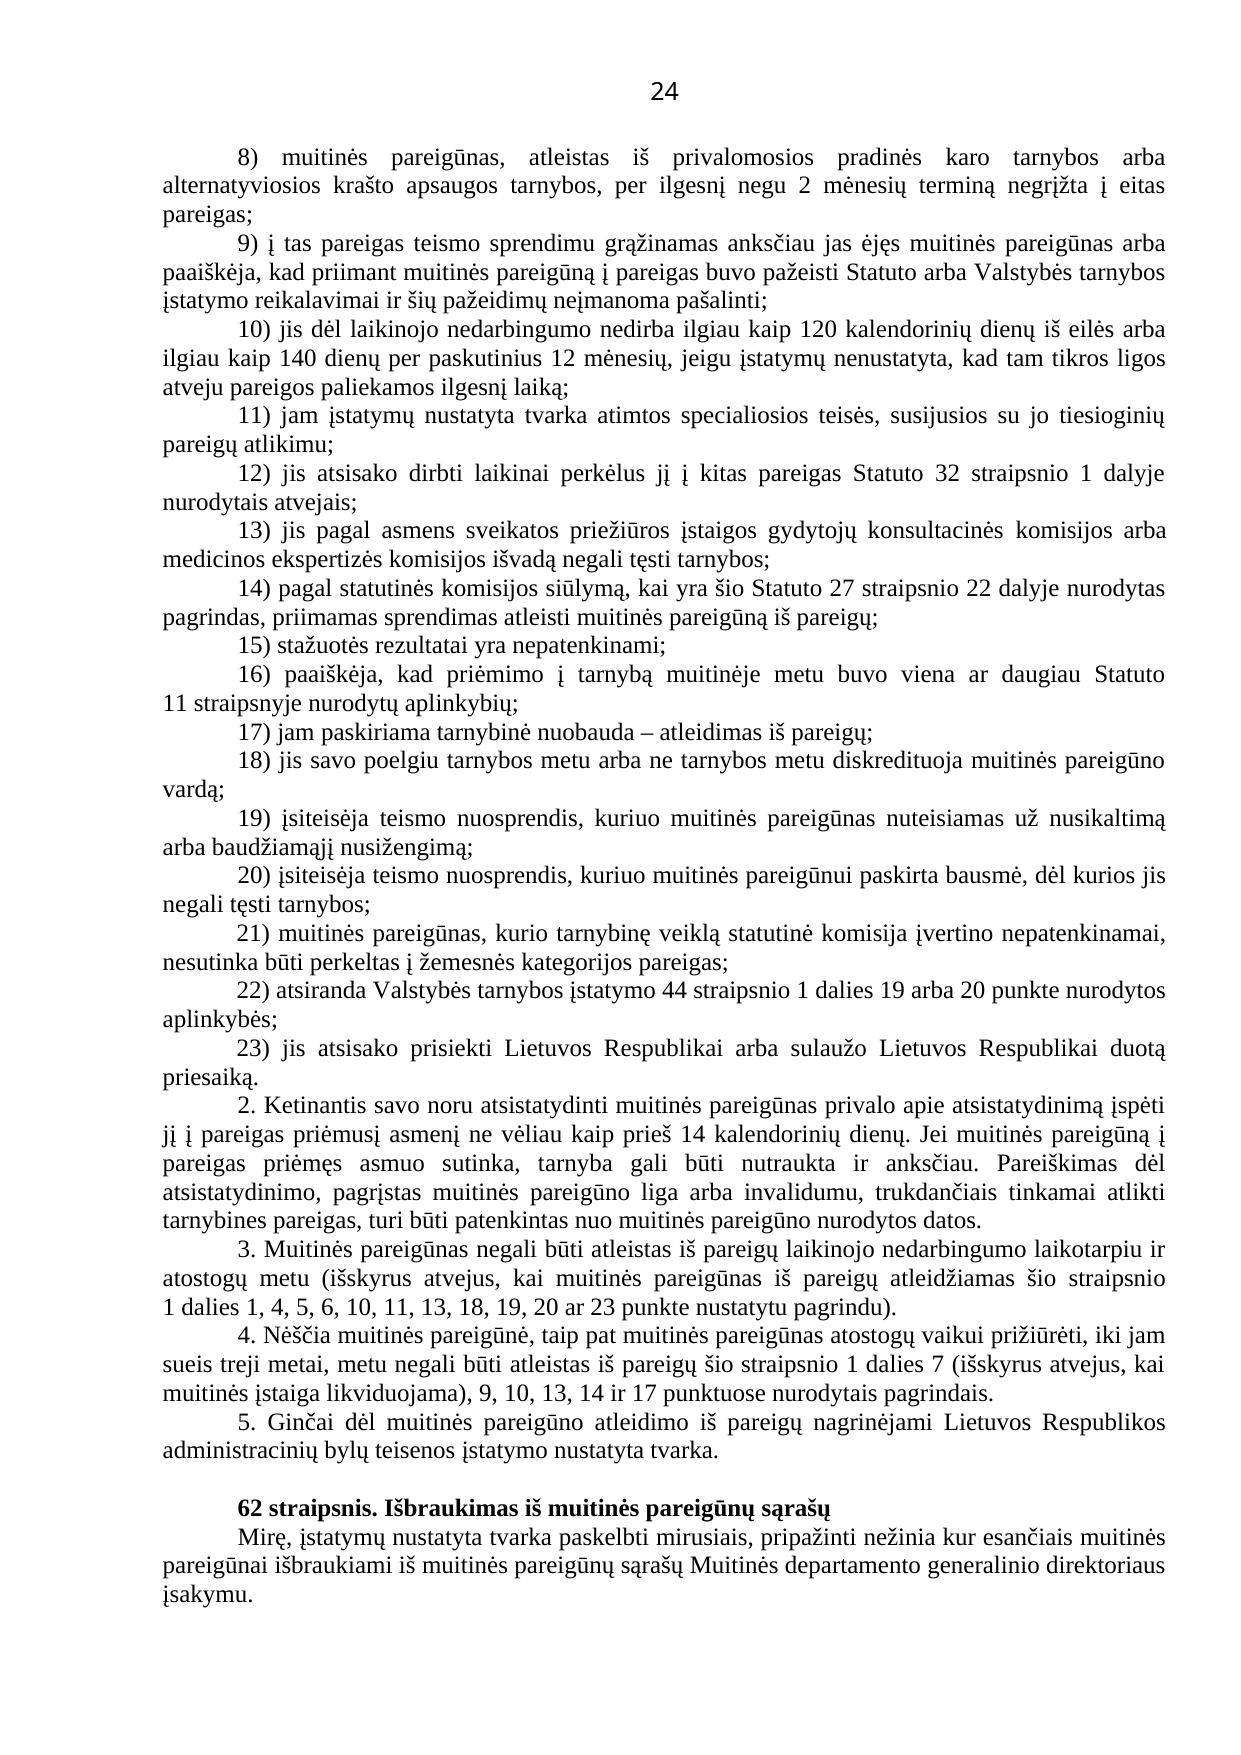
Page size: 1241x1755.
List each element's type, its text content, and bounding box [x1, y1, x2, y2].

text 3. Muitinės pareigūnas negali būti atleistas iš pareigų laikinojo nedarbingumo laikotarpiu ir atostogų metu (išskyrus atvejus, kai muitinės pareigūnas iš pareigų atleidžiamas šio straipsnio 1 dalies 1, 4, 5, 6, 10, 11, 13, 18, 19, 20 ar 23 punkte nustatytu pagrindu). [162, 1234, 1167, 1320]
text 62 straipsnis. Išbraukimas iš muitinės pareigūnų sąrašų [162, 1493, 1167, 1522]
text 14) pagal statutinės komisijos siūlymą, kai yra šio Statuto 27 straipsnio 22 dalyje nurodytas pagrindas, priimamas sprendimas atleisti muitinės pareigūną iš pareigų; [162, 573, 1167, 630]
text 21) muitinės pareigūnas, kurio tarnybinę veiklą statutinė komisija įvertino nepatenkinamai, nesutinka būti perkeltas į žemesnės kategorijos pareigas; [162, 918, 1167, 975]
text 10) jis dėl laikinojo nedarbingumo nedirba ilgiau kaip 120 kalendorinių dienų iš eilės arba ilgiau kaip 140 dienų per paskutinius 12 mėnesių, jeigu įstatymų nenustatyta, kad tam tikros ligos atveju pareigos paliekamos ilgesnį laiką; [162, 314, 1167, 400]
text 13) jis pagal asmens sveikatos priežiūros įstaigos gydytojų konsultacinės komisijos arba medicinos ekspertizės komisijos išvadą negali tęsti tarnybos; [162, 515, 1167, 573]
text Mirę, įstatymų nustatyta tvarka paskelbti mirusiais, pripažinti nežinia kur esančiais muitinės pareigūnai išbraukiami iš muitinės pareigūnų sąrašų Muitinės departamento generalinio direktoriaus įsakymu. [162, 1522, 1167, 1608]
text 11) jam įstatymų nustatyta tvarka atimtos specialiosios teisės, susijusios su jo tiesioginių pareigų atlikimu; [162, 400, 1167, 458]
text 20) įsiteisėja teismo nuosprendis, kuriuo muitinės pareigūnui paskirta bausmė, dėl kurios jis negali tęsti tarnybos; [162, 860, 1167, 918]
text 22) atsiranda Valstybės tarnybos įstatymo 44 straipsnio 1 dalies 19 arba 20 punkte nurodytos aplinkybės; [162, 975, 1167, 1033]
text 15) stažuotės rezultatai yra nepatenkinami; [162, 630, 1167, 659]
text 9) į tas pareigas teismo sprendimu grąžinamas anksčiau jas ėjęs muitinės pareigūnas arba paaiškėja, kad priimant muitinės pareigūną į pareigas buvo pažeisti Statuto arba Valstybės tarnybos įstatymo reikalavimai ir šių pažeidimų neįmanoma pašalinti; [162, 228, 1167, 314]
text 18) jis savo poelgiu tarnybos metu arba ne tarnybos metu diskredituoja muitinės pareigūno vardą; [162, 745, 1167, 803]
text 16) paaiškėja, kad priėmimo į tarnybą muitinėje metu buvo viena ar daugiau Statuto 11 straipsnyje nurodytų aplinkybių; [162, 659, 1167, 717]
text 2. Ketinantis savo noru atsistatydinti muitinės pareigūnas privalo apie atsistatydinimą įspėti jį į pareigas priėmusį asmenį ne vėliau kaip prieš 14 kalendorinių dienų. Jei muitinės pareigūną į pareigas priėmęs asmuo sutinka, tarnyba gali būti nutraukta ir anksčiau. Pareiškimas dėl atsistatydinimo, pagrįstas muitinės pareigūno liga arba invalidumu, trukdančiais tinkamai atlikti tarnybines pareigas, turi būti patenkintas nuo muitinės pareigūno nurodytos datos. [162, 1090, 1167, 1234]
text 17) jam paskiriama tarnybinė nuobauda – atleidimas iš pareigų; [162, 717, 1167, 745]
text 8) muitinės pareigūnas, atleistas iš privalomosios pradinės karo tarnybos arba alternatyviosios krašto apsaugos tarnybos, per ilgesnį negu 2 mėnesių terminą negrįžta į eitas pareigas; [162, 142, 1167, 228]
text 4. Nėščia muitinės pareigūnė, taip pat muitinės pareigūnas atostogų vaikui prižiūrėti, iki jam sueis treji metai, metu negali būti atleistas iš pareigų šio straipsnio 1 dalies 7 (išskyrus atvejus, kai muitinės įstaiga likviduojama), 9, 10, 13, 14 ir 17 punktuose nurodytais pagrindais. [162, 1320, 1167, 1407]
text 19) įsiteisėja teismo nuosprendis, kuriuo muitinės pareigūnas nuteisiamas už nusikaltimą arba baudžiamąjį nusižengimą; [162, 803, 1167, 860]
text 12) jis atsisako dirbti laikinai perkėlus jį į kitas pareigas Statuto 32 straipsnio 1 dalyje nurodytais atvejais; [162, 458, 1167, 515]
text 23) jis atsisako prisiekti Lietuvos Respublikai arba sulaužo Lietuvos Respublikai duotą priesaiką. [162, 1033, 1167, 1090]
text 5. Ginčai dėl muitinės pareigūno atleidimo iš pareigų nagrinėjami Lietuvos Respublikos administracinių bylų teisenos įstatymo nustatyta tvarka. [162, 1407, 1167, 1464]
